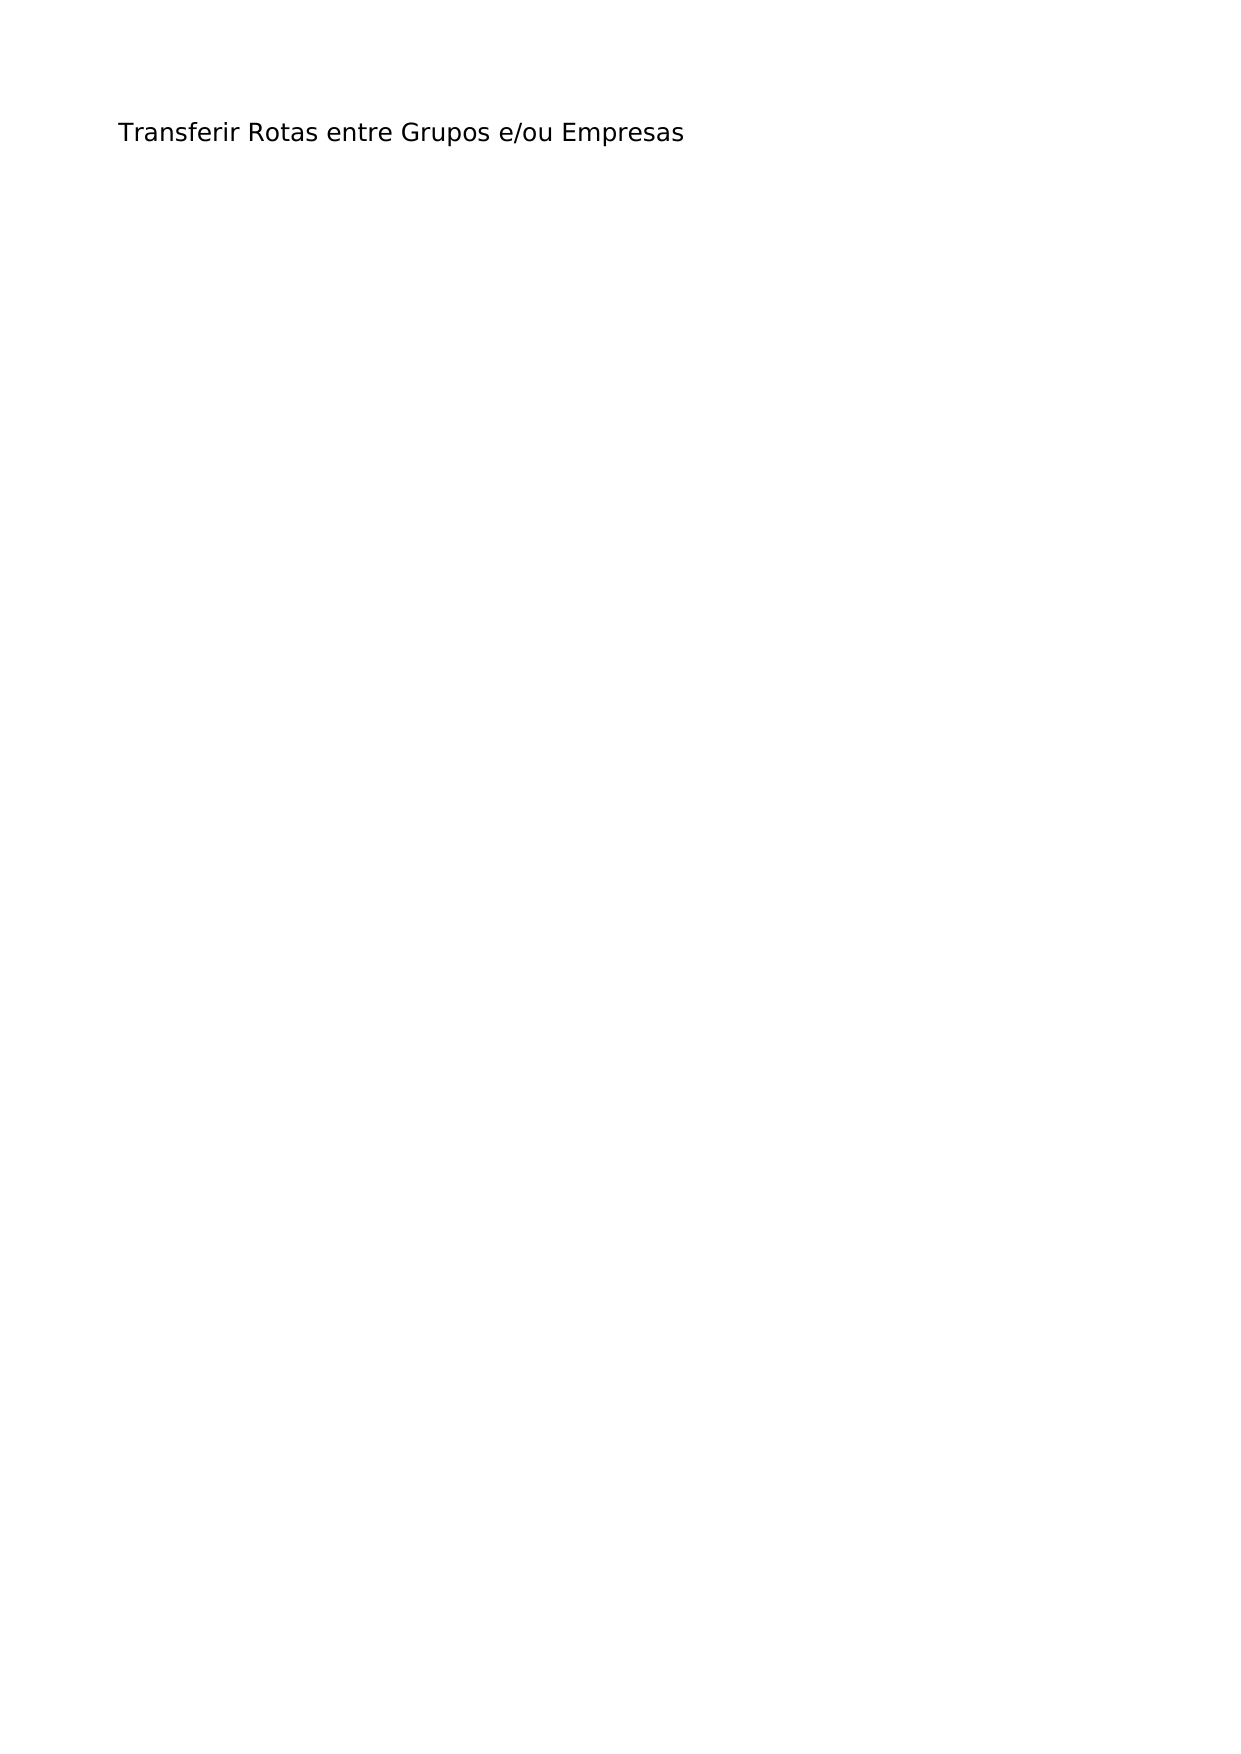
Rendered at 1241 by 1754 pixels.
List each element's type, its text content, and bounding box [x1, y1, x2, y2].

text Transferir Rotas entre Grupos e/ou Empresas [118, 118, 1122, 147]
